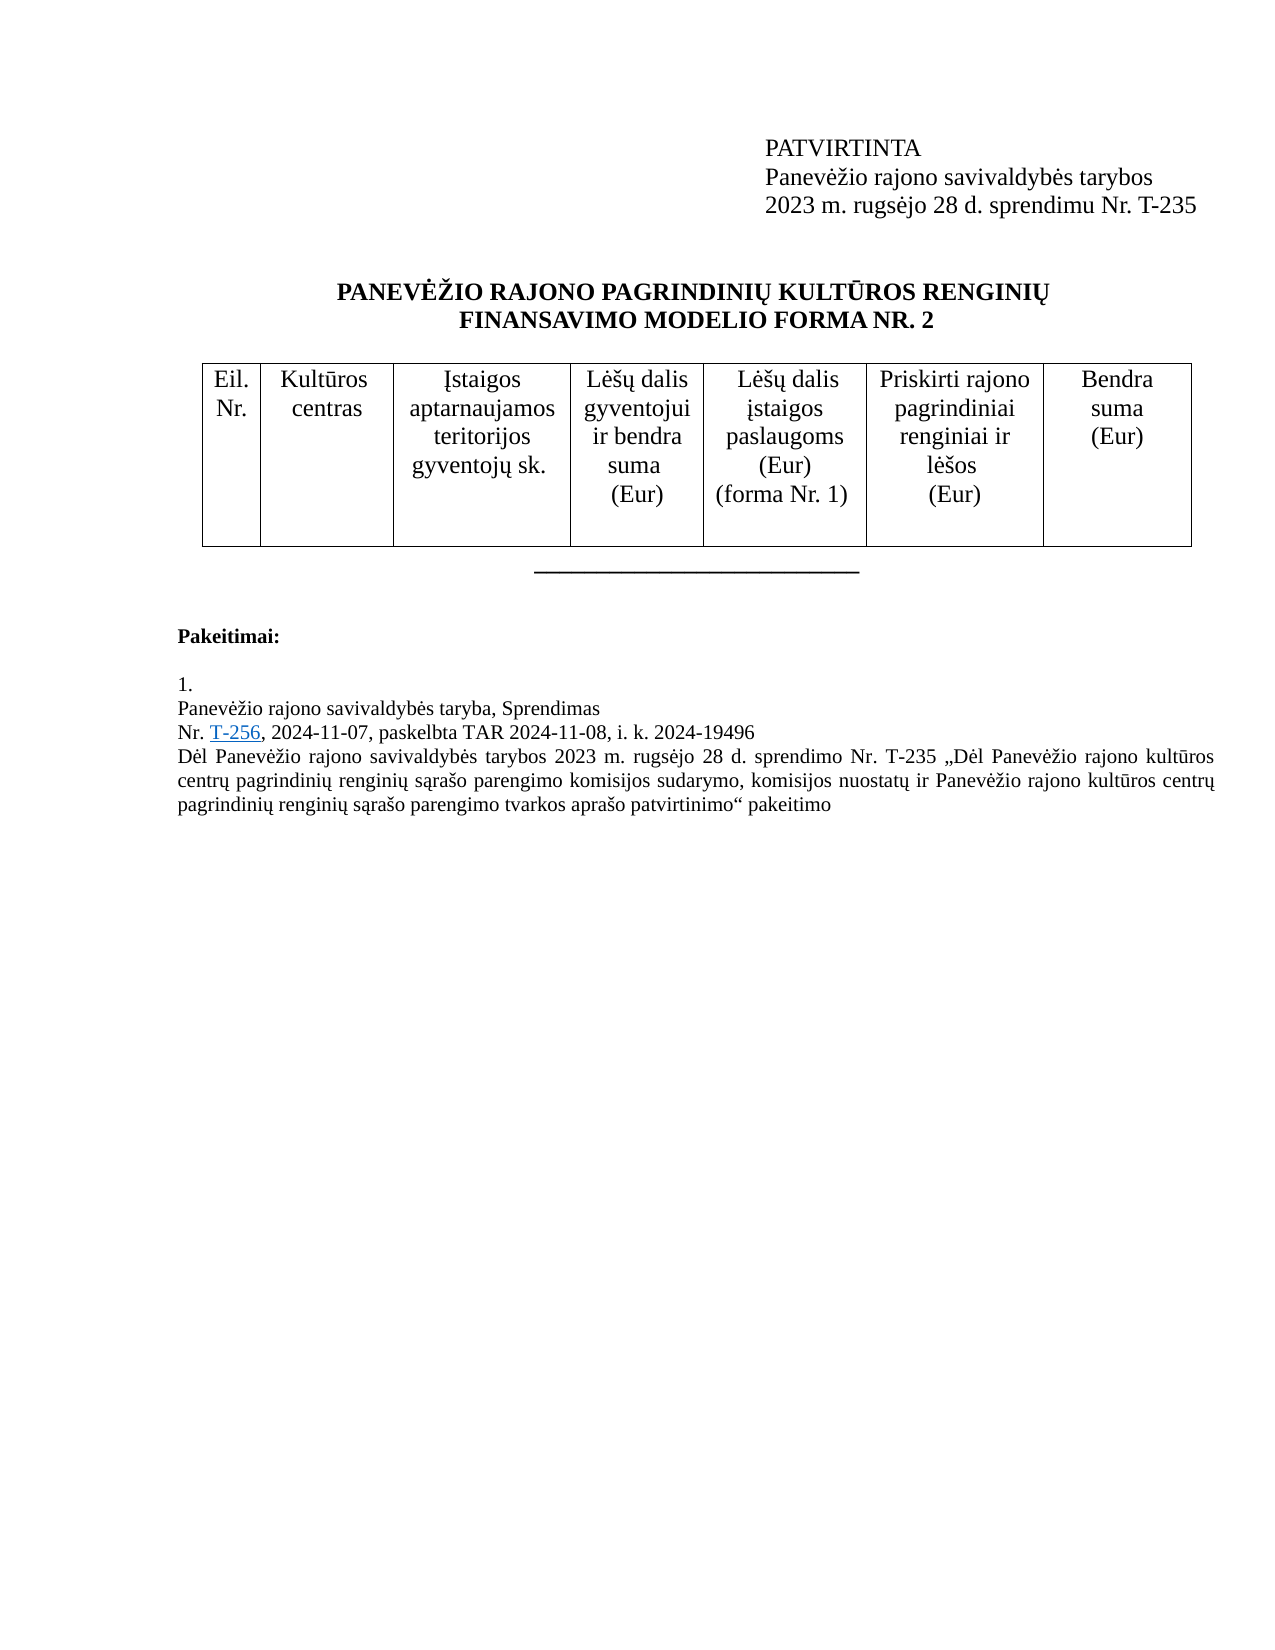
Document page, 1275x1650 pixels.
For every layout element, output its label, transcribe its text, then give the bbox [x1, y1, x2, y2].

text __________________________ [177, 547, 1216, 576]
text 1. [177, 672, 1216, 696]
table_header Lėšų dalis įstaigos paslaugoms (Eur) (forma Nr. 1) [704, 364, 866, 546]
table_header Lėšų dalis gyventojui ir bendra suma (Eur) [571, 364, 703, 546]
text Panevėžio rajono savivaldybės taryba, Sprendimas [177, 696, 1216, 720]
text PATVIRTINTA [177, 133, 1166, 162]
text Dėl Panevėžio rajono savivaldybės tarybos 2023 m. rugsėjo 28 d. sprendimo Nr. T-235 „Dėl Panevėžio rajono kultūros centrų pagrindinių renginių sąrašo parengimo komisijos sudarymo, komisijos nuostatų ir Panevėžio rajono kultūros centrų pagrindinių renginių sąrašo parengimo tvarkos aprašo patvirtinimo“ pakeitimo [177, 744, 1216, 816]
text Panevėžio rajono savivaldybės tarybos [177, 162, 1216, 190]
table_header Priskirti rajono pagrindiniai renginiai ir lėšos (Eur) [867, 364, 1043, 546]
text Pakeitimai: [177, 624, 1216, 648]
text 2023 m. rugsėjo 28 d. sprendimu Nr. T-235 [177, 190, 1216, 219]
table_header Eil. Nr. [203, 364, 260, 546]
table_header Kultūros centras [261, 364, 393, 546]
table_header Įstaigos aptarnaujamos teritorijos gyventojų sk. [394, 364, 570, 546]
text Nr. T-256, 2024-11-07, paskelbta TAR 2024-11-08, i. k. 2024-19496 [177, 720, 1216, 744]
table_header Bendra suma (Eur) [1044, 364, 1191, 546]
text FINANSAVIMO MODELIO FORMA NR. 2 [177, 305, 1216, 334]
text PANEVĖŽIO RAJONO PAGRINDINIŲ KULTŪROS RENGINIŲ [177, 277, 1216, 305]
